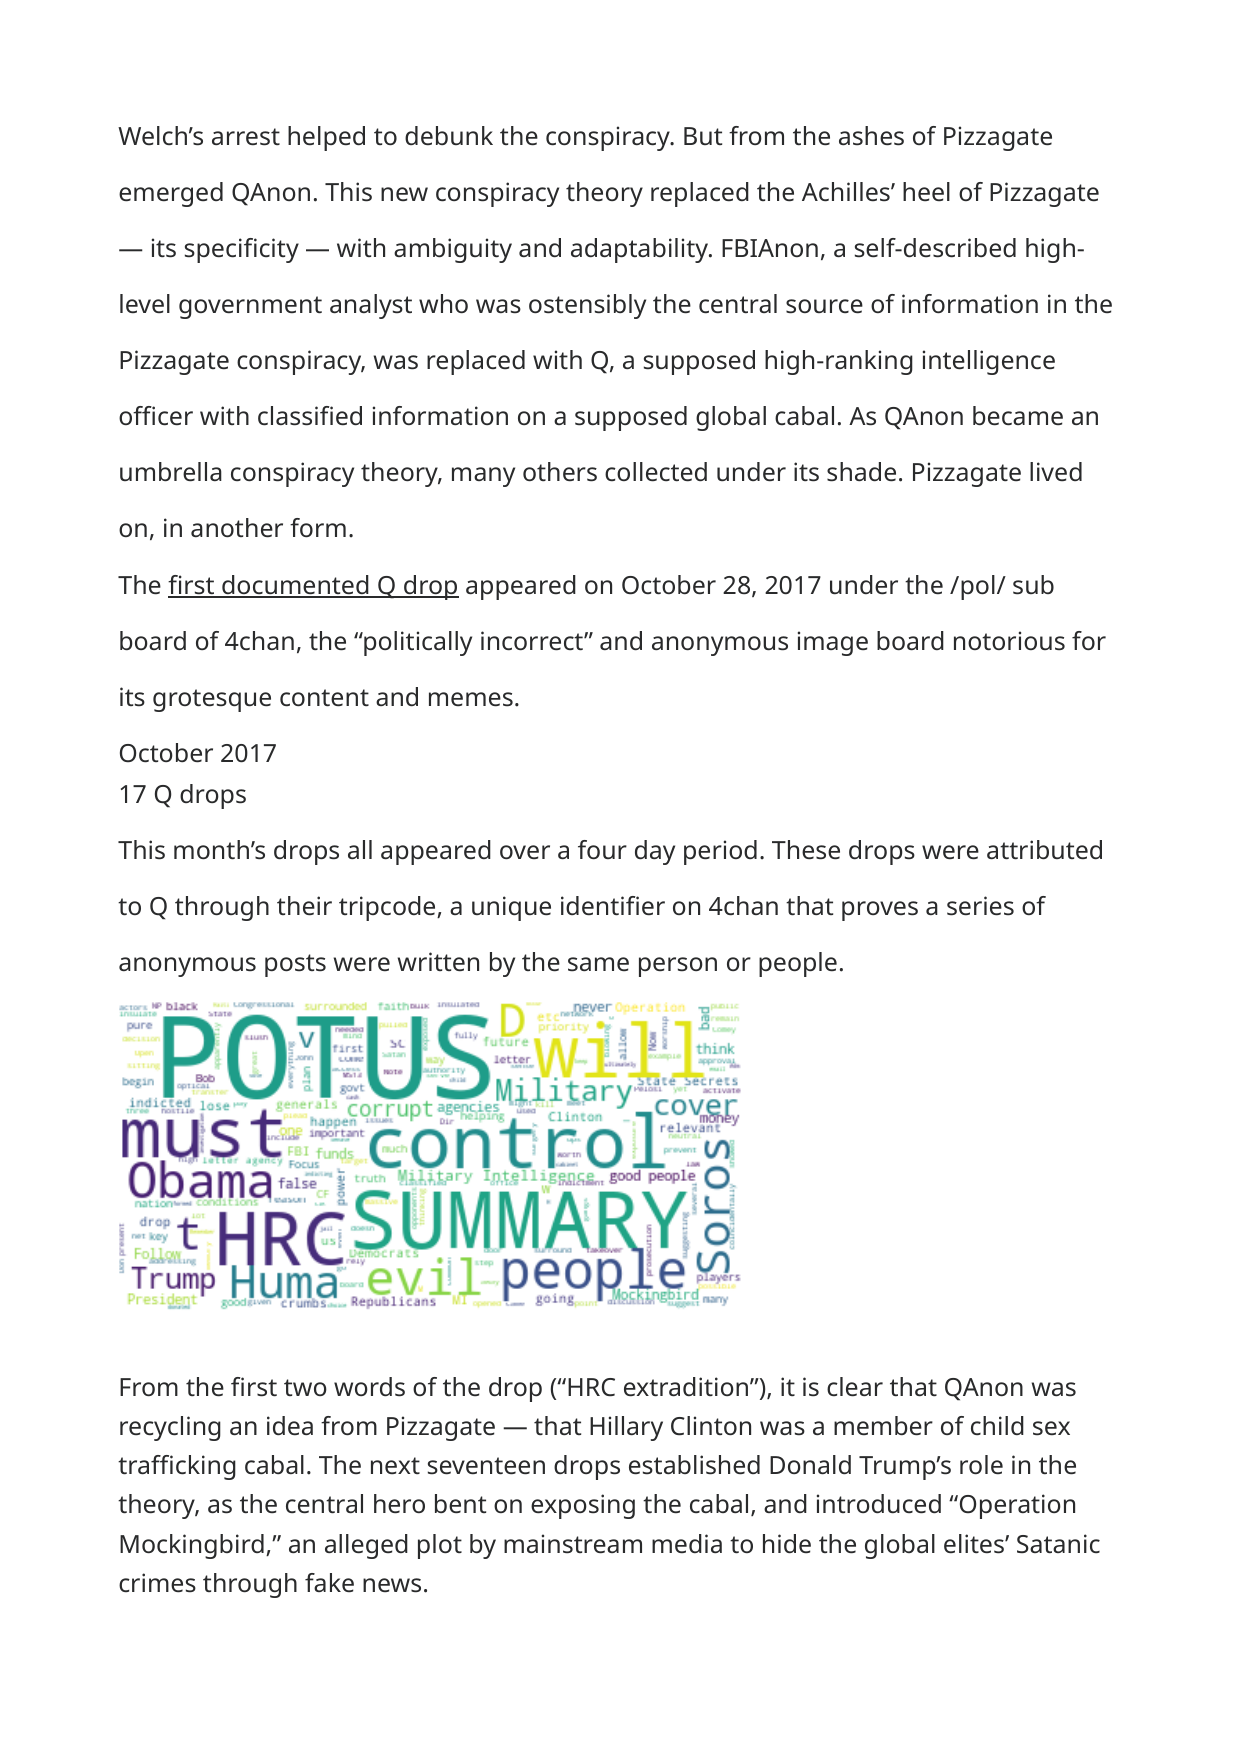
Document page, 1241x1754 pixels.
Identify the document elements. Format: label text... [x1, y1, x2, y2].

subtitle October 2017 [118, 736, 1122, 770]
text The first documented Q drop appeared on October 28, 2017 under the /pol/ sub board of 4chan, the “politically incorrect” and anonymous image board notorious for its grotesque content and memes. [118, 567, 1122, 714]
text 17 Q drops [118, 777, 1122, 811]
text Welch’s arrest helped to debunk the conspiracy. But from the ashes of Pizzagate emerged QAnon. This new conspiracy theory replaced the Achilles’ heel of Pizzagate — its specificity — with ambiguity and adaptability. FBIAnon, a self-described high-level government analyst who was ostensibly the central source of information in the Pizzagate conspiracy, was replaced with Q, a supposed high-ranking intelligence officer with classified information on a supposed global cabal. As QAnon became an umbrella conspiracy theory, many others collected under its shade. Pizzagate lived on, in another form. [118, 118, 1122, 545]
picture [118, 1001, 744, 1314]
text This month’s drops all appeared over a four day period. These drops were attributed to Q through their tripcode, a unique identifier on 4chan that proves a series of anonymous posts were written by the same person or people. [118, 833, 1122, 979]
text From the first two words of the drop (“HRC extradition”), it is clear that QAnon was recycling an idea from Pizzagate — that Hillary Clinton was a member of child sex trafficking cabal. The next seventeen drops established Donald Trump’s role in the theory, as the central hero bent on exposing the cabal, and introduced “Operation Mockingbird,” an alleged plot by mainstream media to hide the global elites’ Satanic crimes through fake news. [118, 1330, 1122, 1599]
